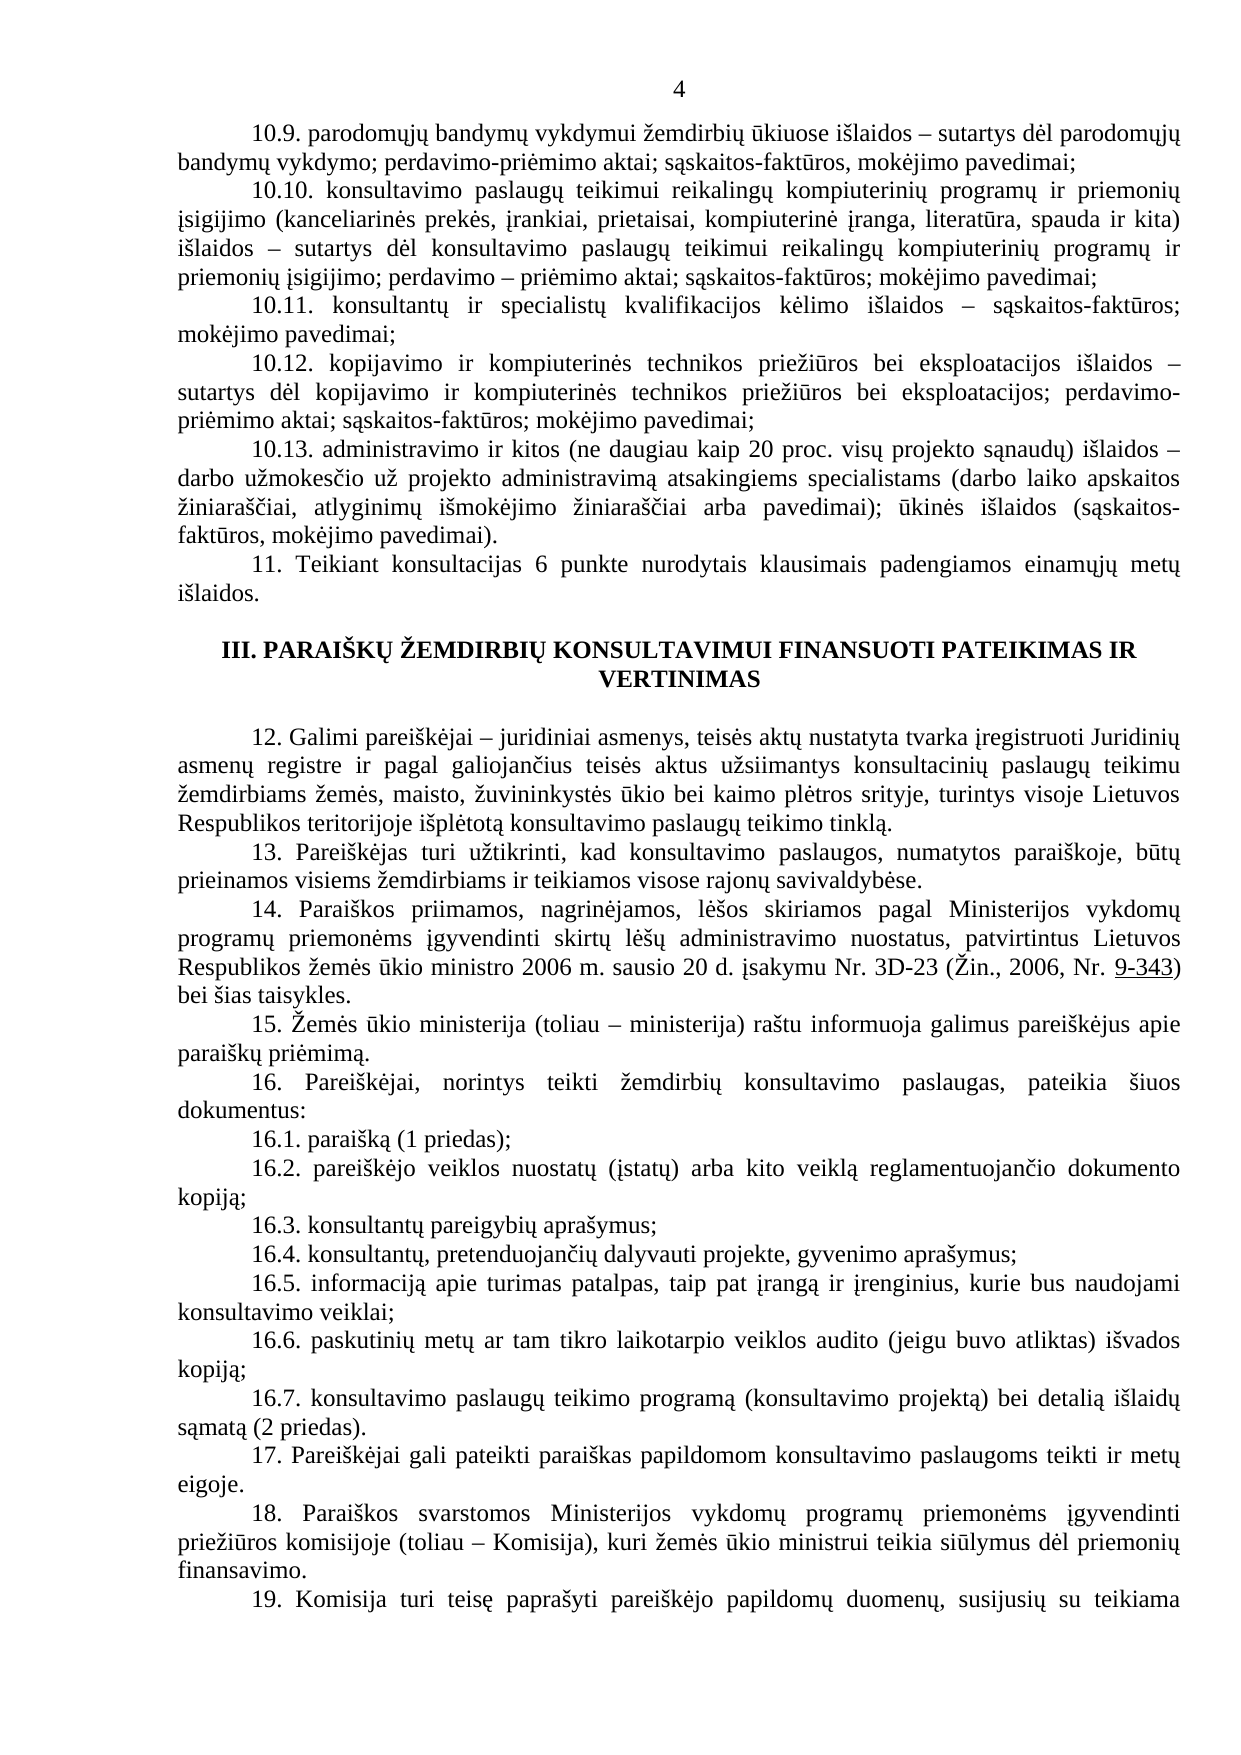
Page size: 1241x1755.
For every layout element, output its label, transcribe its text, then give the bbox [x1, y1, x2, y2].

text 18. Paraiškos svarstomos Ministerijos vykdomų programų priemonėms įgyvendinti priežiūros komisijoje (toliau – Komisija), kuri žemės ūkio ministrui teikia siūlymus dėl priemonių finansavimo. [177, 1498, 1181, 1584]
text 10.13. administravimo ir kitos (ne daugiau kaip 20 proc. visų projekto sąnaudų) išlaidos – darbo užmokesčio už projekto administravimą atsakingiems specialistams (darbo laiko apskaitos žiniaraščiai, atlyginimų išmokėjimo žiniaraščiai arba pavedimai); ūkinės išlaidos (sąskaitos-faktūros, mokėjimo pavedimai). [177, 434, 1181, 549]
text 16.3. konsultantų pareigybių aprašymus; [177, 1211, 1181, 1239]
text 16.4. konsultantų, pretenduojančių dalyvauti projekte, gyvenimo aprašymus; [177, 1239, 1181, 1268]
text 16.1. paraišką (1 priedas); [177, 1124, 1181, 1153]
text 13. Pareiškėjas turi užtikrinti, kad konsultavimo paslaugos, numatytos paraiškoje, būtų prieinamos visiems žemdirbiams ir teikiamos visose rajonų savivaldybėse. [177, 837, 1181, 894]
text 19. Komisija turi teisę paprašyti pareiškėjo papildomų duomenų, susijusių su teikiama [177, 1584, 1181, 1613]
text 10.10. konsultavimo paslaugų teikimui reikalingų kompiuterinių programų ir priemonių įsigijimo (kanceliarinės prekės, įrankiai, prietaisai, kompiuterinė įranga, literatūra, spauda ir kita) išlaidos – sutartys dėl konsultavimo paslaugų teikimui reikalingų kompiuterinių programų ir priemonių įsigijimo; perdavimo – priėmimo aktai; sąskaitos-faktūros; mokėjimo pavedimai; [177, 176, 1181, 291]
text 16.7. konsultavimo paslaugų teikimo programą (konsultavimo projektą) bei detalią išlaidų sąmatą (2 priedas). [177, 1383, 1181, 1441]
text 14. Paraiškos priimamos, nagrinėjamos, lėšos skiriamos pagal Ministerijos vykdomų programų priemonėms įgyvendinti skirtų lėšų administravimo nuostatus, patvirtintus Lietuvos Respublikos žemės ūkio ministro 2006 m. sausio 20 d. įsakymu Nr. 3D-23 (Žin., 2006, Nr. 9-343) bei šias taisykles. [177, 894, 1181, 1009]
text 10.9. parodomųjų bandymų vykdymui žemdirbių ūkiuose išlaidos – sutartys dėl parodomųjų bandymų vykdymo; perdavimo-priėmimo aktai; sąskaitos-faktūros, mokėjimo pavedimai; [177, 118, 1181, 176]
text 16. Pareiškėjai, norintys teikti žemdirbių konsultavimo paslaugas, pateikia šiuos dokumentus: [177, 1067, 1181, 1124]
text 12. Galimi pareiškėjai – juridiniai asmenys, teisės aktų nustatyta tvarka įregistruoti Juridinių asmenų registre ir pagal galiojančius teisės aktus užsiimantys konsultacinių paslaugų teikimu žemdirbiams žemės, maisto, žuvininkystės ūkio bei kaimo plėtros srityje, turintys visoje Lietuvos Respublikos teritorijoje išplėtotą konsultavimo paslaugų teikimo tinklą. [177, 722, 1181, 837]
text III. PARAIŠKŲ ŽEMDIRBIŲ KONSULTAVIMUI FINANSUOTI PATEIKIMAS IR VERTINIMAS [177, 636, 1181, 693]
text 16.6. paskutinių metų ar tam tikro laikotarpio veiklos audito (jeigu buvo atliktas) išvados kopiją; [177, 1326, 1181, 1383]
text 16.5. informaciją apie turimas patalpas, taip pat įrangą ir įrenginius, kurie bus naudojami konsultavimo veiklai; [177, 1268, 1181, 1326]
text 11. Teikiant konsultacijas 6 punkte nurodytais klausimais padengiamos einamųjų metų išlaidos. [177, 549, 1181, 607]
text 10.11. konsultantų ir specialistų kvalifikacijos kėlimo išlaidos – sąskaitos-faktūros; mokėjimo pavedimai; [177, 291, 1181, 348]
text 15. Žemės ūkio ministerija (toliau – ministerija) raštu informuoja galimus pareiškėjus apie paraiškų priėmimą. [177, 1009, 1181, 1067]
text 10.12. kopijavimo ir kompiuterinės technikos priežiūros bei eksploatacijos išlaidos – sutartys dėl kopijavimo ir kompiuterinės technikos priežiūros bei eksploatacijos; perdavimo-priėmimo aktai; sąskaitos-faktūros; mokėjimo pavedimai; [177, 348, 1181, 434]
text 16.2. pareiškėjo veiklos nuostatų (įstatų) arba kito veiklą reglamentuojančio dokumento kopiją; [177, 1153, 1181, 1211]
text 17. Pareiškėjai gali pateikti paraiškas papildomom konsultavimo paslaugoms teikti ir metų eigoje. [177, 1441, 1181, 1498]
